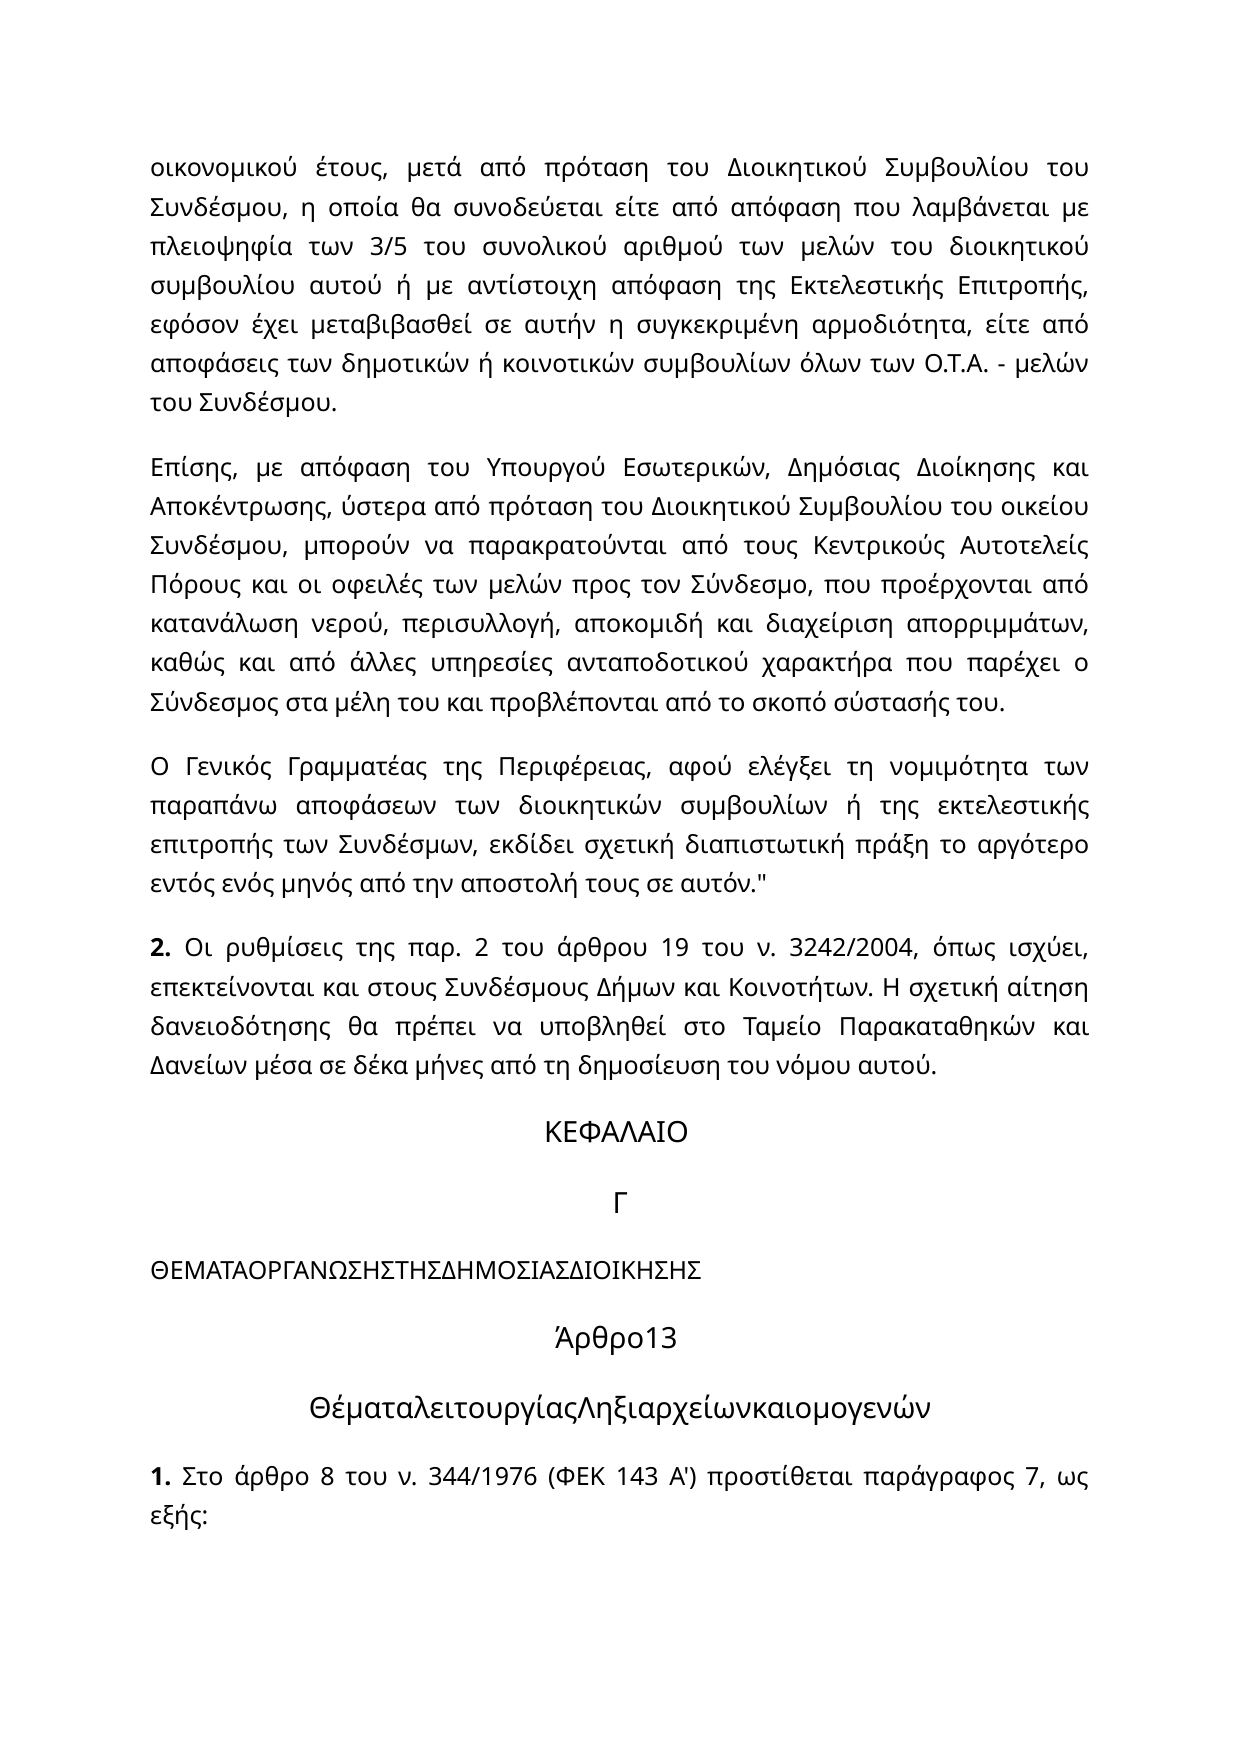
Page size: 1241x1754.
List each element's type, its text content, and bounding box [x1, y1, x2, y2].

subtitle Άρθρο13 [150, 1317, 1090, 1357]
text Ο Γενικός Γραμματέας της Περιφέρειας, αφού ελέγξει τη νομιμότητα των παραπάνω αποφάσεων των διοικητικών συμβουλίων ή της εκτελεστικής επιτροπής των Συνδέσμων, εκδίδει σχετική διαπιστωτική πράξη το αργότερο εντός ενός μηνός από την αποστολή τους σε αυτόν." [150, 748, 1090, 900]
subtitle ΚΕΦΑΛΑΙΟ [150, 1112, 1090, 1151]
text Επίσης, με απόφαση του Υπουργού Εσωτερικών, Δημόσιας Διοίκησης και Αποκέντρωσης, ύστερα από πρόταση του Διοικητικού Συμβουλίου του οικείου Συνδέσμου, μπορούν να παρακρατούνται από τους Κεντρικούς Αυτοτελείς Πόρους και οι οφειλές των μελών προς τον Σύνδεσμο, που προέρχονται από κατανάλωση νερού, περισυλλογή, αποκομιδή και διαχείριση απορριμμάτων, καθώς και από άλλες υπηρεσίες ανταποδοτικού χαρακτήρα που παρέχει ο Σύνδεσμος στα μέλη του και προβλέπονται από το σκοπό σύστασής του. [150, 449, 1090, 718]
text οικονομικού έτους, μετά από πρόταση του Διοικητικού Συμβουλίου του Συνδέσμου, η οποία θα συνοδεύεται είτε από απόφαση που λαμβάνεται με πλειοψηφία των 3/5 του συνολικού αριθμού των μελών του διοικητικού συμβουλίου αυτού ή με αντίστοιχη απόφαση της Εκτελεστικής Επιτροπής, εφόσον έχει μεταβιβασθεί σε αυτήν η συγκεκριμένη αρμοδιότητα, είτε από αποφάσεις των δημοτικών ή κοινοτικών συμβουλίων όλων των Ο.Τ.Α. - μελών του Συνδέσμου. [150, 150, 1090, 419]
subtitle Γ [150, 1182, 1090, 1222]
text ΘΕΜΑΤΑΟΡΓΑΝΩΣΗΣΤΗΣΔΗΜΟΣΙΑΣΔΙΟΙΚΗΣΗΣ [150, 1253, 1090, 1287]
text 2. Οι ρυθμίσεις της παρ. 2 του άρθρου 19 του ν. 3242/2004, όπως ισχύει, επεκτείνονται και στους Συνδέσμους Δήμων και Κοινοτήτων. Η σχετική αίτηση δανειοδότησης θα πρέπει να υποβληθεί στο Ταμείο Παρακαταθηκών και Δανείων μέσα σε δέκα μήνες από τη δημοσίευση του νόμου αυτού. [150, 930, 1090, 1082]
text 1. Στο άρθρο 8 του ν. 344/1976 (ΦΕΚ 143 Α') προστίθεται παράγραφος 7, ως εξής: [150, 1458, 1090, 1532]
subtitle ΘέματαλειτουργίαςΛηξιαρχείωνκαιομογενών [150, 1388, 1090, 1427]
